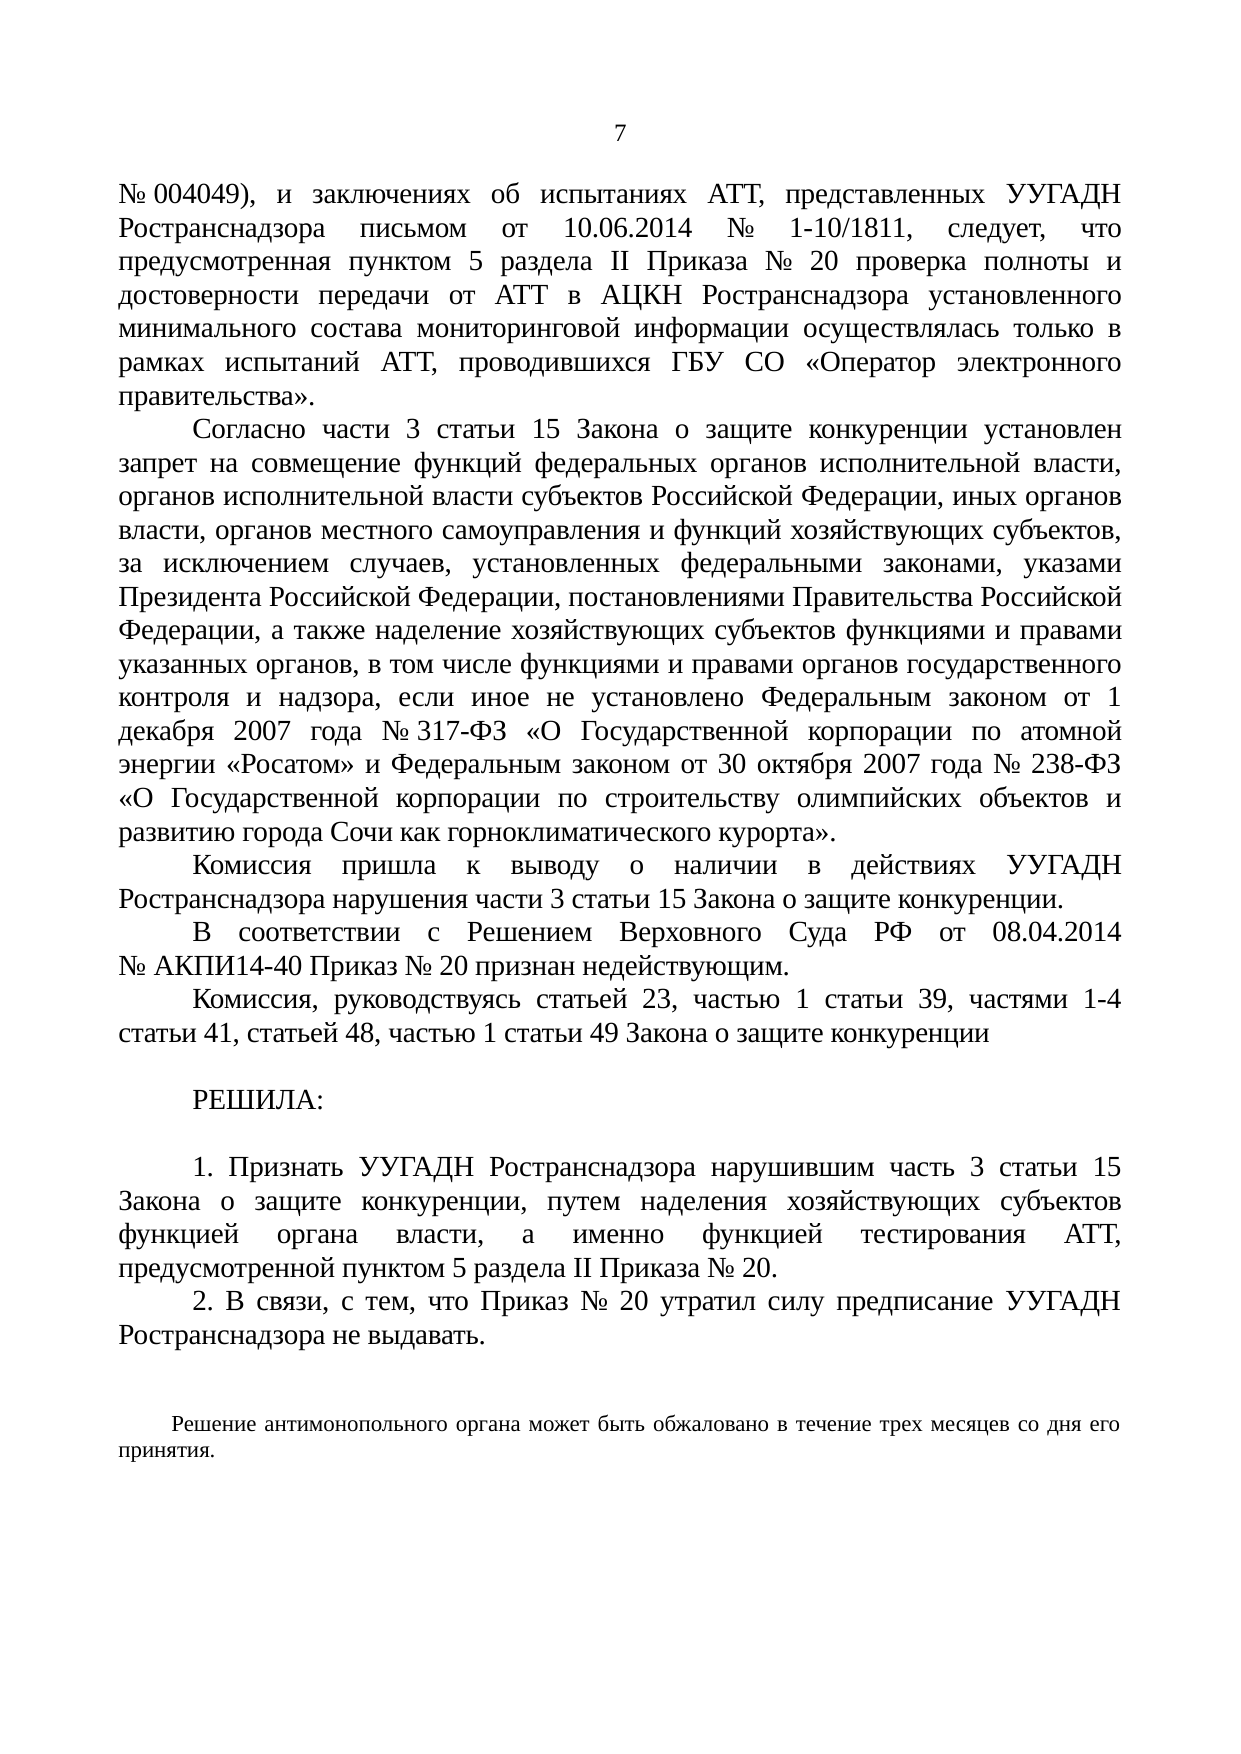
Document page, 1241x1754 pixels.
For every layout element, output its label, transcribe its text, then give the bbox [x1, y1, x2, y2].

text РЕШИЛА: [118, 1082, 1122, 1116]
text Комиссия пришла к выводу о наличии в действиях УУГАДН Ространснадзора нарушения части 3 статьи 15 Закона о защите конкуренции. [118, 847, 1122, 914]
text Комиссия, руководствуясь статьей 23, частью 1 статьи 39, частями 1-4 статьи 41, статьей 48, частью 1 статьи 49 Закона о защите конкуренции [118, 981, 1122, 1048]
text Решение антимонопольного органа может быть обжаловано в течение трех месяцев со дня его принятия. [118, 1410, 1122, 1463]
text В соответствии с Решением Верховного Суда РФ от 08.04.2014 № АКПИ14-40 Приказ № 20 признан недействующим. [118, 914, 1122, 981]
text 2. В связи, с тем, что Приказ № 20 утратил силу предписание УУГАДН Ространснадзора не выдавать. [118, 1283, 1122, 1350]
text 1. Признать УУГАДН Ространснадзора нарушившим часть 3 статьи 15 Закона о защите конкуренции, путем наделения хозяйствующих субъектов функцией органа власти, а именно функцией тестирования АТТ, предусмотренной пунктом 5 раздела II Приказа № 20. [118, 1149, 1122, 1283]
text Согласно части 3 статьи 15 Закона о защите конкуренции установлен запрет на совмещение функций федеральных органов исполнительной власти, органов исполнительной власти субъектов Российской Федерации, иных органов власти, органов местного самоуправления и функций хозяйствующих субъектов, за исключением случаев, установленных федеральными законами, указами Президента Российской Федерации, постановлениями Правительства Российской Федерации, а также наделение хозяйствующих субъектов функциями и правами указанных органов, в том числе функциями и правами органов государственного контроля и надзора, если иное не установлено Федеральным законом от 1 декабря 2007 года № 317-ФЗ «О Государственной корпорации по атомной энергии «Росатом» и Федеральным законом от 30 октября 2007 года № 238-ФЗ «О Государственной корпорации по строительству олимпийских объектов и развитию города Сочи как горноклиматического курорта». [118, 411, 1122, 847]
text № 004049), и заключениях об испытаниях АТТ, представленных УУГАДН Ространснадзора письмом от 10.06.2014 № 1-10/1811, следует, что предусмотренная пунктом 5 раздела II Приказа № 20 проверка полноты и достоверности передачи от АТТ в АЦКН Ространснадзора установленного минимального состава мониторинговой информации осуществлялась только в рамках испытаний АТТ, проводившихся ГБУ СО «Оператор электронного правительства». [118, 176, 1122, 411]
